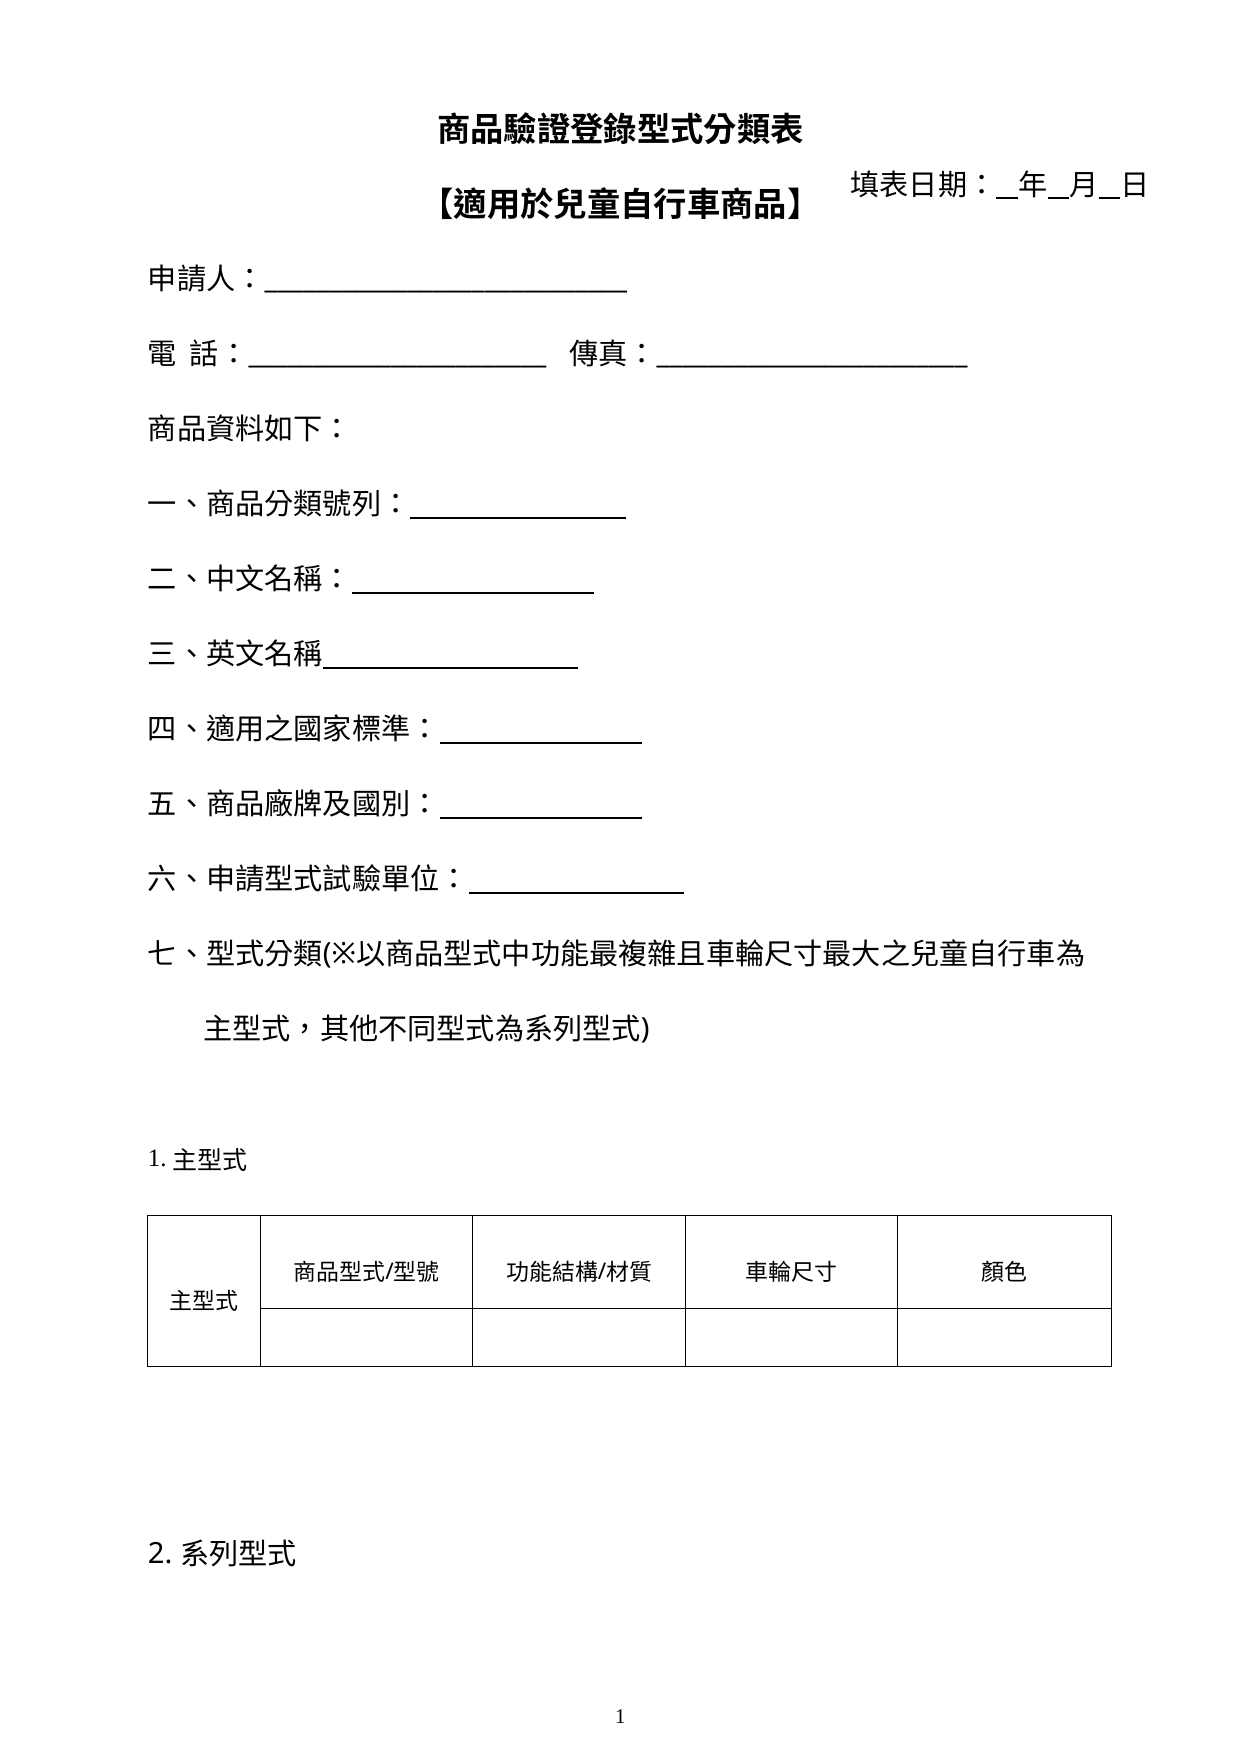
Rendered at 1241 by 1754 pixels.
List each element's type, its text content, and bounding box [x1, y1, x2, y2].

table_cell [261, 1309, 472, 1366]
text 商品驗證登錄型式分類表 [148, 89, 1092, 164]
table_cell [473, 1309, 685, 1366]
table_header 功能結構/材質 [473, 1216, 685, 1308]
table_cell [686, 1309, 897, 1366]
table_cell [898, 1309, 1111, 1366]
text 一、商品分類號列： [148, 464, 1092, 539]
text 五、商品廠牌及國別： [148, 764, 1092, 839]
text 二、中文名稱： [148, 539, 1092, 614]
text 【適用於兒童自行車商品】 [148, 154, 1235, 239]
text 1. 主型式 [148, 1139, 1092, 1177]
text 2. 系列型式 [148, 1514, 1092, 1589]
table_header 主型式 [148, 1216, 260, 1366]
table_header 車輪尺寸 [686, 1216, 897, 1308]
text 申請人：____________________________ [148, 239, 1092, 314]
text 三、英文名稱 [148, 614, 1092, 689]
text 商品資料如下： [148, 389, 1092, 464]
text 填表日期： 年 月 日 [850, 162, 1220, 204]
table_header 商品型式/型號 [261, 1216, 472, 1308]
text 六、申請型式試驗單位： [148, 839, 1092, 914]
text 四、適用之國家標準： [148, 689, 1092, 764]
table_header 顏色 [898, 1216, 1111, 1308]
text 七、型式分類(※以商品型式中功能最複雜且車輪尺寸最大之兒童自行車為主型式，其他不同型式為系列型式) [148, 914, 1092, 1064]
text 電 話：_______________________ 傳真：________________________ [148, 314, 1092, 389]
